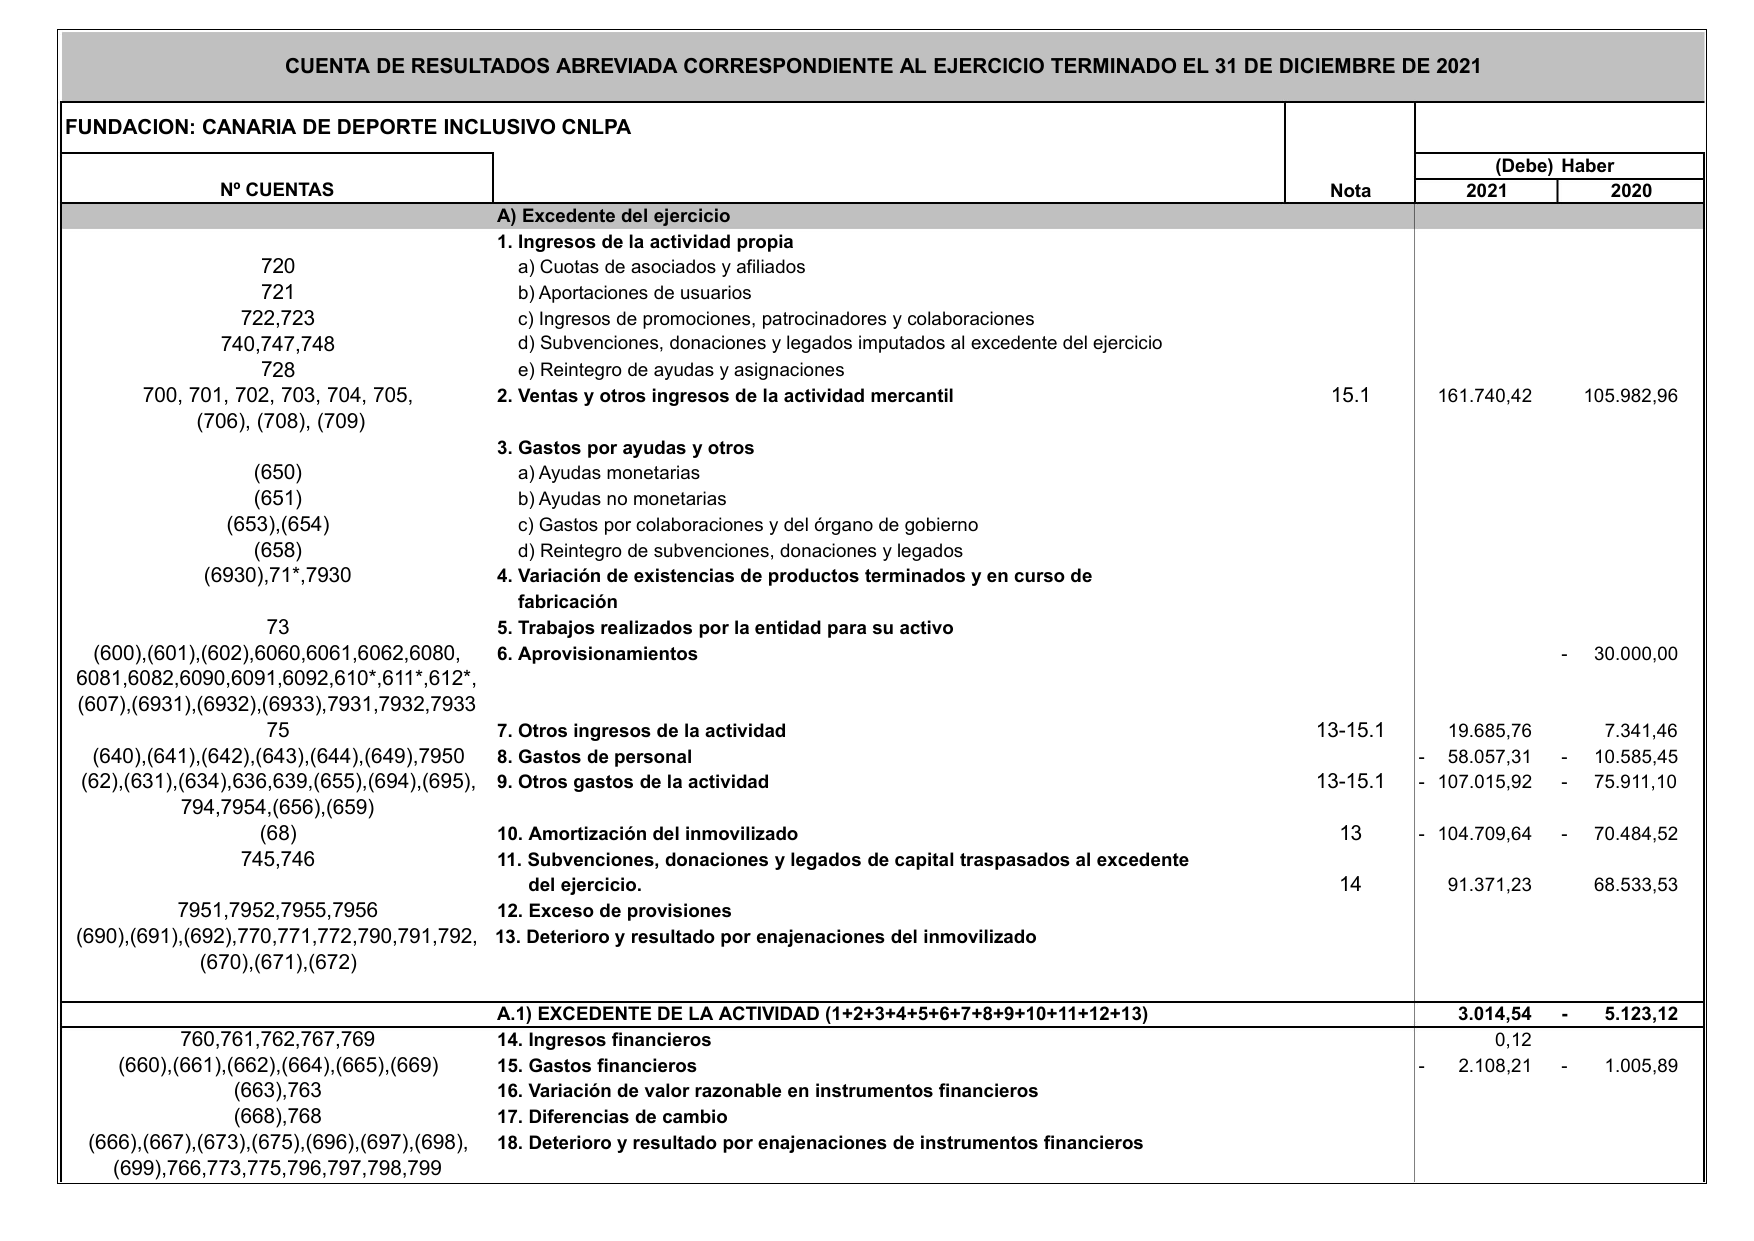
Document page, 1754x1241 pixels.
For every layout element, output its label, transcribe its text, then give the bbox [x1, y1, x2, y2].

text c) Ingresos de promociones, patrocinadores y colaboraciones [518, 309, 1186, 329]
text A.1) EXCEDENTE DE LA ACTIVIDAD (1+2+3+4+5+6+7+8+9+10+11+12+13) [497, 1004, 1173, 1025]
text (600),(601),(602),6060,6061,6062,6080, [93, 642, 488, 665]
text 3 [278, 616, 314, 639]
text 10.585,45 [1594, 746, 1703, 767]
text - [1418, 1055, 1449, 1076]
text 7 [261, 281, 272, 304]
text - [1561, 824, 1592, 844]
picture [58, 30, 1706, 1183]
text (62),(631),(634),636,639,(655),(694),(695), [81, 770, 500, 794]
text - 107.015,92 [1418, 772, 1557, 793]
text 1. Ingresos de la actividad propia [497, 231, 819, 252]
text A) Excedente del ejercicio [497, 206, 755, 227]
text 7 [181, 796, 192, 819]
text 18. Deterioro y resultado por enajenaciones de instrumentos financieros [497, 1133, 1169, 1153]
text 2. Ventas y otros ingresos de la actividad mercantil [497, 386, 979, 407]
text 5 [278, 719, 314, 742]
text b) Aportaciones de usuarios [518, 283, 778, 304]
text 3. Gastos por ayudas y otros [497, 437, 778, 458]
text 11. Subvenciones, donaciones y legados de capital traspasados al excedente [497, 849, 1214, 870]
text (Debe) Haber [1495, 156, 1632, 177]
text 700, 701, 702, 703, 704, 705, [143, 384, 438, 407]
text 7 [261, 255, 272, 278]
text 6. Aprovisionamientos [497, 643, 979, 664]
text - [1418, 746, 1449, 767]
text 21 [272, 281, 320, 304]
text 105.982,96 [1583, 386, 1703, 407]
text 58.057,31 [1449, 746, 1557, 767]
text 7951,7952,7955,7956 [177, 899, 404, 922]
text (660),(661),(662),(664),(665),(669) [118, 1053, 462, 1077]
text 7.341,46 [1604, 721, 1703, 742]
text (651) [254, 487, 327, 510]
text (706), (708), (709) [196, 410, 390, 433]
text Nota [1330, 180, 1378, 201]
text 75.911,10 [1594, 772, 1703, 793]
text 10. Amortización del inmovilizado [497, 824, 824, 844]
text 70.484,52 [1594, 824, 1703, 844]
text - [1561, 1004, 1574, 1025]
text 17. Diferencias de cambio [497, 1107, 1066, 1128]
text 7 [241, 847, 277, 871]
text 3.014,54 [1458, 1004, 1542, 1025]
text (68) [259, 822, 340, 845]
text 7 [221, 332, 257, 356]
text 91.371,23 [1448, 875, 1557, 896]
text 20 [272, 255, 320, 278]
text 15.1 [1331, 384, 1396, 407]
text 8. Gastos de personal [500, 746, 811, 767]
text 16. Variación de valor razonable en instrumentos financieros [497, 1081, 1066, 1102]
text CUENTA DE RESULTADOS ABREVIADA CORRESPONDIENTE AL EJERCICIO TERMINADO EL 31 DE DICIEMBRE DE 2021 [285, 54, 1506, 78]
text e) Reintegro de ayudas y asignaciones [518, 360, 869, 381]
text c) Gastos por colaboraciones y del órgano de gobierno [518, 514, 1002, 536]
text a) Cuotas de asociados y afiliados [518, 257, 830, 278]
text - [1561, 772, 1592, 793]
text 68.533,53 [1594, 875, 1703, 896]
text a) Ayudas monetarias [518, 463, 726, 484]
text 7 [261, 358, 297, 382]
text 1.005,89 [1604, 1055, 1703, 1076]
text 2021 [1466, 180, 1514, 201]
text 760,761,762,767,769 [180, 1028, 401, 1051]
text 7 [241, 307, 252, 330]
text 15. Gastos financieros [497, 1055, 723, 1076]
text (607),(6931),(6932),(6933),7931,7932,7933 [77, 693, 504, 716]
text fabricación [518, 592, 633, 613]
text 2.108,21 [1458, 1055, 1557, 1076]
text 5. Trabajos realizados por la entidad para su activo [497, 618, 979, 638]
text (690),(691),(692),770,771,772,790,791,792, 13. Deterioro y resultado por enajenaciones del inmovilizado [76, 925, 1063, 948]
text (668),768 [233, 1105, 347, 1128]
text 6081,6082,6090,6091,6092,610*,611*,612*, [76, 667, 506, 691]
text 14 [1339, 873, 1387, 897]
text 30.000,00 [1594, 643, 1703, 664]
text (653),(654) [226, 513, 354, 536]
text (699),766,773,775,796,797,798,799 [113, 1157, 493, 1180]
text del ejercicio. [528, 875, 1214, 896]
text (658) [254, 539, 354, 562]
text 2020 [1611, 180, 1658, 201]
text 94,7954,(656),(659) [192, 796, 400, 819]
text 0,12 [1495, 1029, 1557, 1051]
text 5.123,12 [1604, 1004, 1689, 1025]
text 45,746 [277, 848, 340, 871]
text b) Ayudas no monetarias [518, 489, 752, 510]
text - [1561, 746, 1592, 767]
text 7. Otros ingresos de la actividad [497, 721, 811, 742]
text (6930),71*,7930 [204, 564, 378, 587]
text 40,747,748 [257, 333, 361, 356]
text 22,723 [252, 307, 361, 330]
text Nº CUENTAS [220, 180, 353, 201]
text 4. Variación de existencias de productos terminados y en curso de [497, 566, 1118, 587]
text (670),(671),(672) [199, 951, 381, 974]
text (666),(667),(673),(675),(696),(697),(698), [88, 1131, 493, 1154]
text - [1561, 1055, 1592, 1076]
text 161.740,42 [1437, 386, 1557, 407]
text 28 [297, 358, 361, 382]
text d) Reintegro de subvenciones, donaciones y legados [518, 540, 1002, 561]
text 13 [1339, 822, 1411, 845]
text 7 [266, 616, 278, 639]
text - [1561, 643, 1592, 664]
text 19.685,76 [1448, 721, 1557, 742]
text 9. Otros gastos de la actividad [497, 772, 793, 793]
text (650) [254, 461, 327, 484]
text 13-15.1 [1316, 770, 1411, 793]
text 7 [266, 719, 278, 742]
text (663),763 [233, 1079, 462, 1103]
text 14. Ingresos financieros [497, 1029, 737, 1051]
text FUNDACION: CANARIA DE DEPORTE INCLUSIVO CNLPA [65, 116, 657, 139]
text (640),(641),(642),(643),(644),(649),7950 [92, 744, 500, 768]
text - 104.709,64 [1418, 823, 1557, 844]
text 12. Exceso de provisiones [497, 901, 757, 922]
text 13-15.1 [1316, 719, 1411, 742]
text d) Subvenciones, donaciones y legados imputados al excedente del ejercicio [518, 333, 1186, 354]
